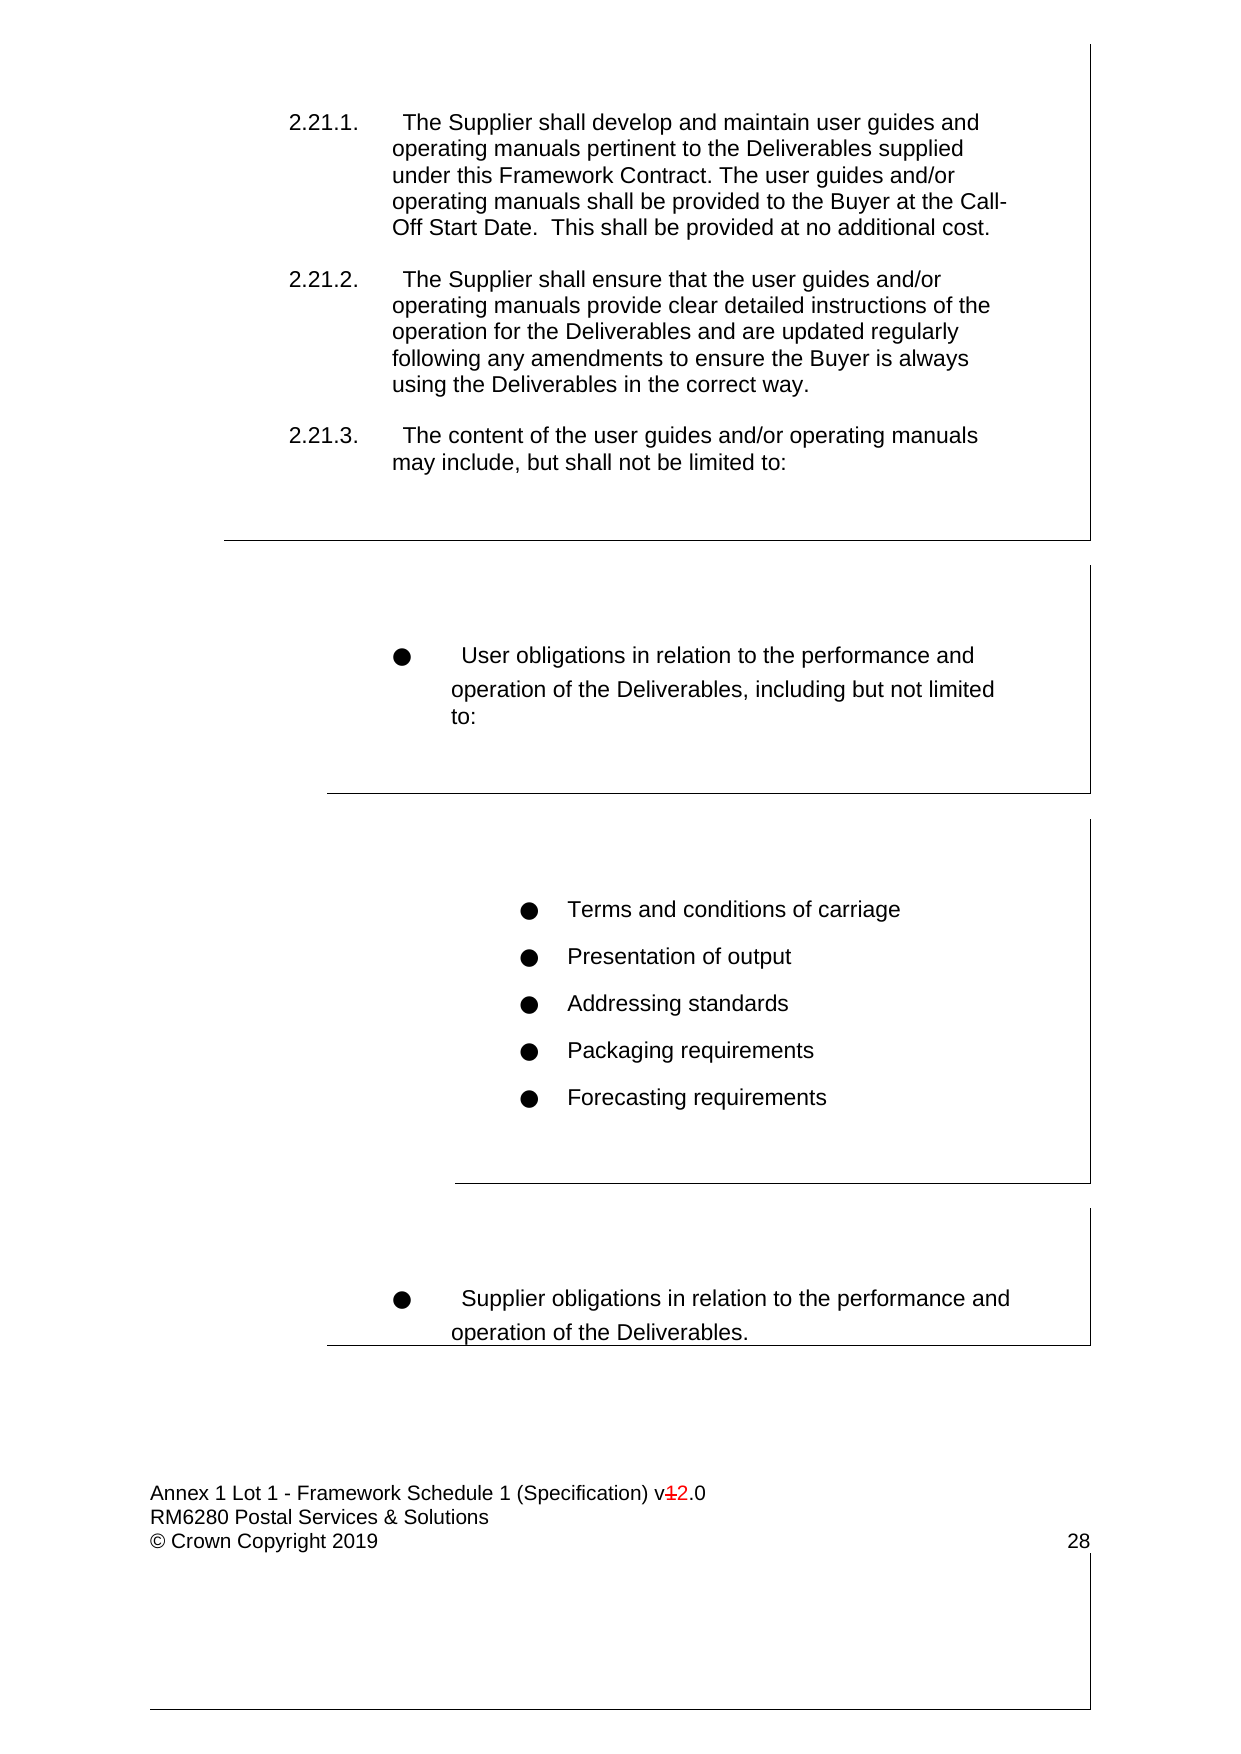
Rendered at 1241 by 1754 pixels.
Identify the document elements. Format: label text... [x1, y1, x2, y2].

list The Supplier shall ensure that the user guides and/or operating manuals provide clear detailed instructions of the operation for the Deliverables and are updated regularly following any amendments to ensure the Buyer is always using the Deliverables in the correct way. [224, 201, 1091, 358]
list Addressing standards [454, 977, 1090, 1024]
list Packaging requirements [454, 1024, 1090, 1071]
list Terms and conditions of carriage [454, 818, 1091, 930]
list The Supplier shall develop and maintain user guides and operating manuals pertinent to the Deliverables supplied under this Framework Contract. The user guides and/or operating manuals shall be provided to the Buyer at the Call-Off Start Date. This shall be provided at no additional cost. [224, 44, 1090, 201]
list Forecasting requirements [454, 1071, 1090, 1183]
list User obligations in relation to the performance and operation of the Deliverables, including but not limited to: [327, 565, 1090, 793]
list Presentation of output [454, 930, 1090, 977]
list Supplier obligations in relation to the performance and operation of the Deliverables. [327, 1208, 1090, 1345]
list The content of the user guides and/or operating manuals may include, but shall not be limited to: [224, 358, 1091, 540]
